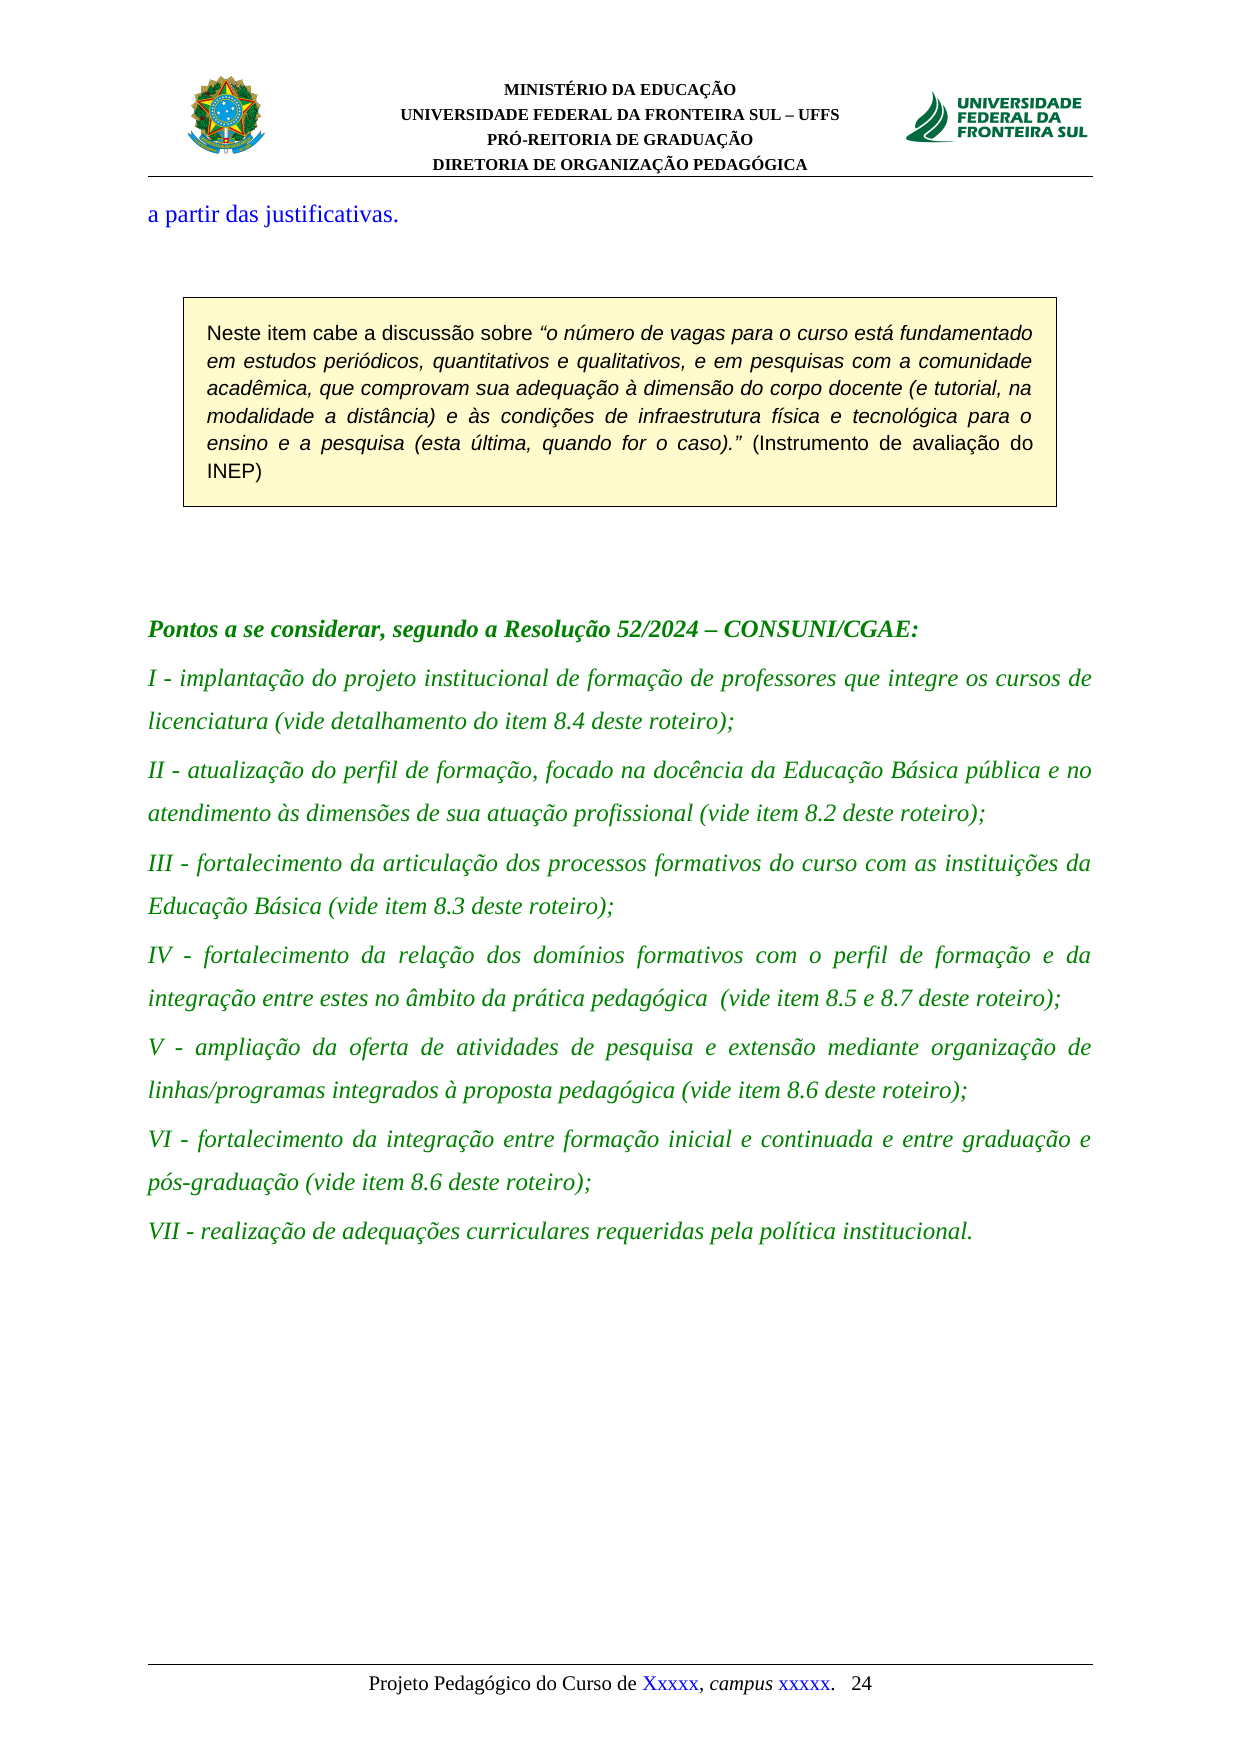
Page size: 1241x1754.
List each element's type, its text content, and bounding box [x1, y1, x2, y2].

text Pontos a se considerar, segundo a Resolução 52/2024 – CONSUNI/CGAE: [148, 614, 1093, 643]
text VII - realização de adequações curriculares requeridas pela política institucional. [148, 1216, 1093, 1245]
picture [187, 76, 265, 154]
text II - atualização do perfil de formação, focado na docência da Educação Básica pública e no atendimento às dimensões de sua atuação profissional (vide item 8.2 deste roteiro); [148, 755, 1093, 827]
text a partir das justificativas. [148, 199, 1093, 228]
text VI - fortalecimento da integração entre formação inicial e continuada e entre graduação e pós-graduação (vide item 8.6 deste roteiro); [148, 1124, 1093, 1196]
text III - fortalecimento da articulação dos processos formativos do curso com as instituições da Educação Básica (vide item 8.3 deste roteiro); [148, 848, 1093, 919]
text I - implantação do projeto institucional de formação de professores que integre os cursos de licenciatura (vide detalhamento do item 8.4 deste roteiro); [148, 663, 1093, 735]
picture [903, 90, 1090, 146]
text Neste item cabe a discussão sobre “o número de vagas para o curso está fundamentado em estudos periódicos, quantitativos e qualitativos, e em pesquisas com a comunidade acadêmica, que comprovam sua adequação à dimensão do corpo docente (e tutorial, na modalidade a distância) e às condições de infraestrutura física e tecnológica para o ensino e a pesquisa (esta última, quando for o caso).” (Instrumento de avaliação do INEP) [184, 298, 1056, 506]
text IV - fortalecimento da relação dos domínios formativos com o perfil de formação e da integração entre estes no âmbito da prática pedagógica (vide item 8.5 e 8.7 deste roteiro); [148, 940, 1093, 1012]
text V - ampliação da oferta de atividades de pesquisa e extensão mediante organização de linhas/programas integrados à proposta pedagógica (vide item 8.6 deste roteiro); [148, 1032, 1093, 1104]
